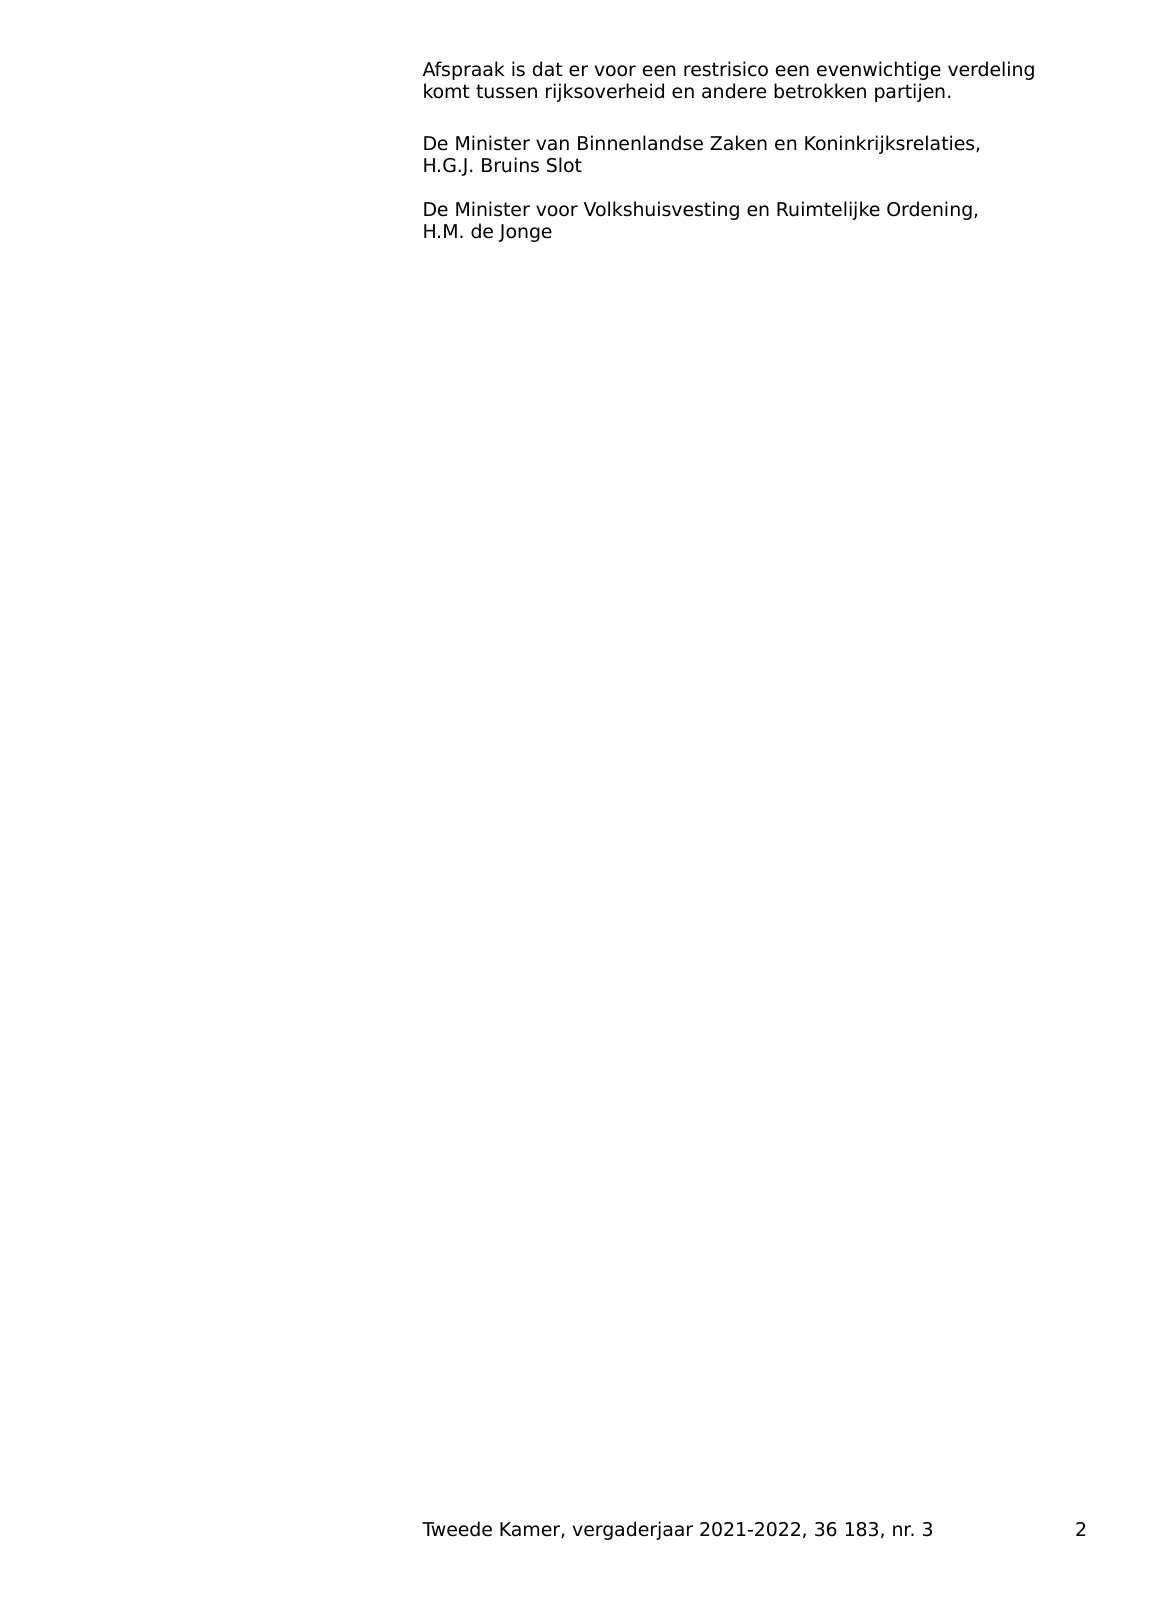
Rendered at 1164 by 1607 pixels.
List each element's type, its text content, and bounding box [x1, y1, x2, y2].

text Afspraak is dat er voor een restrisico een evenwichtige verdeling komt tussen rijksoverheid en andere betrokken partijen. [422, 59, 1087, 103]
text De Minister voor Volkshuisvesting en Ruimtelijke Ordening, H.M. de Jonge [422, 199, 1087, 243]
text De Minister van Binnenlandse Zaken en Koninkrijksrelaties, H.G.J. Bruins Slot [422, 133, 1087, 177]
